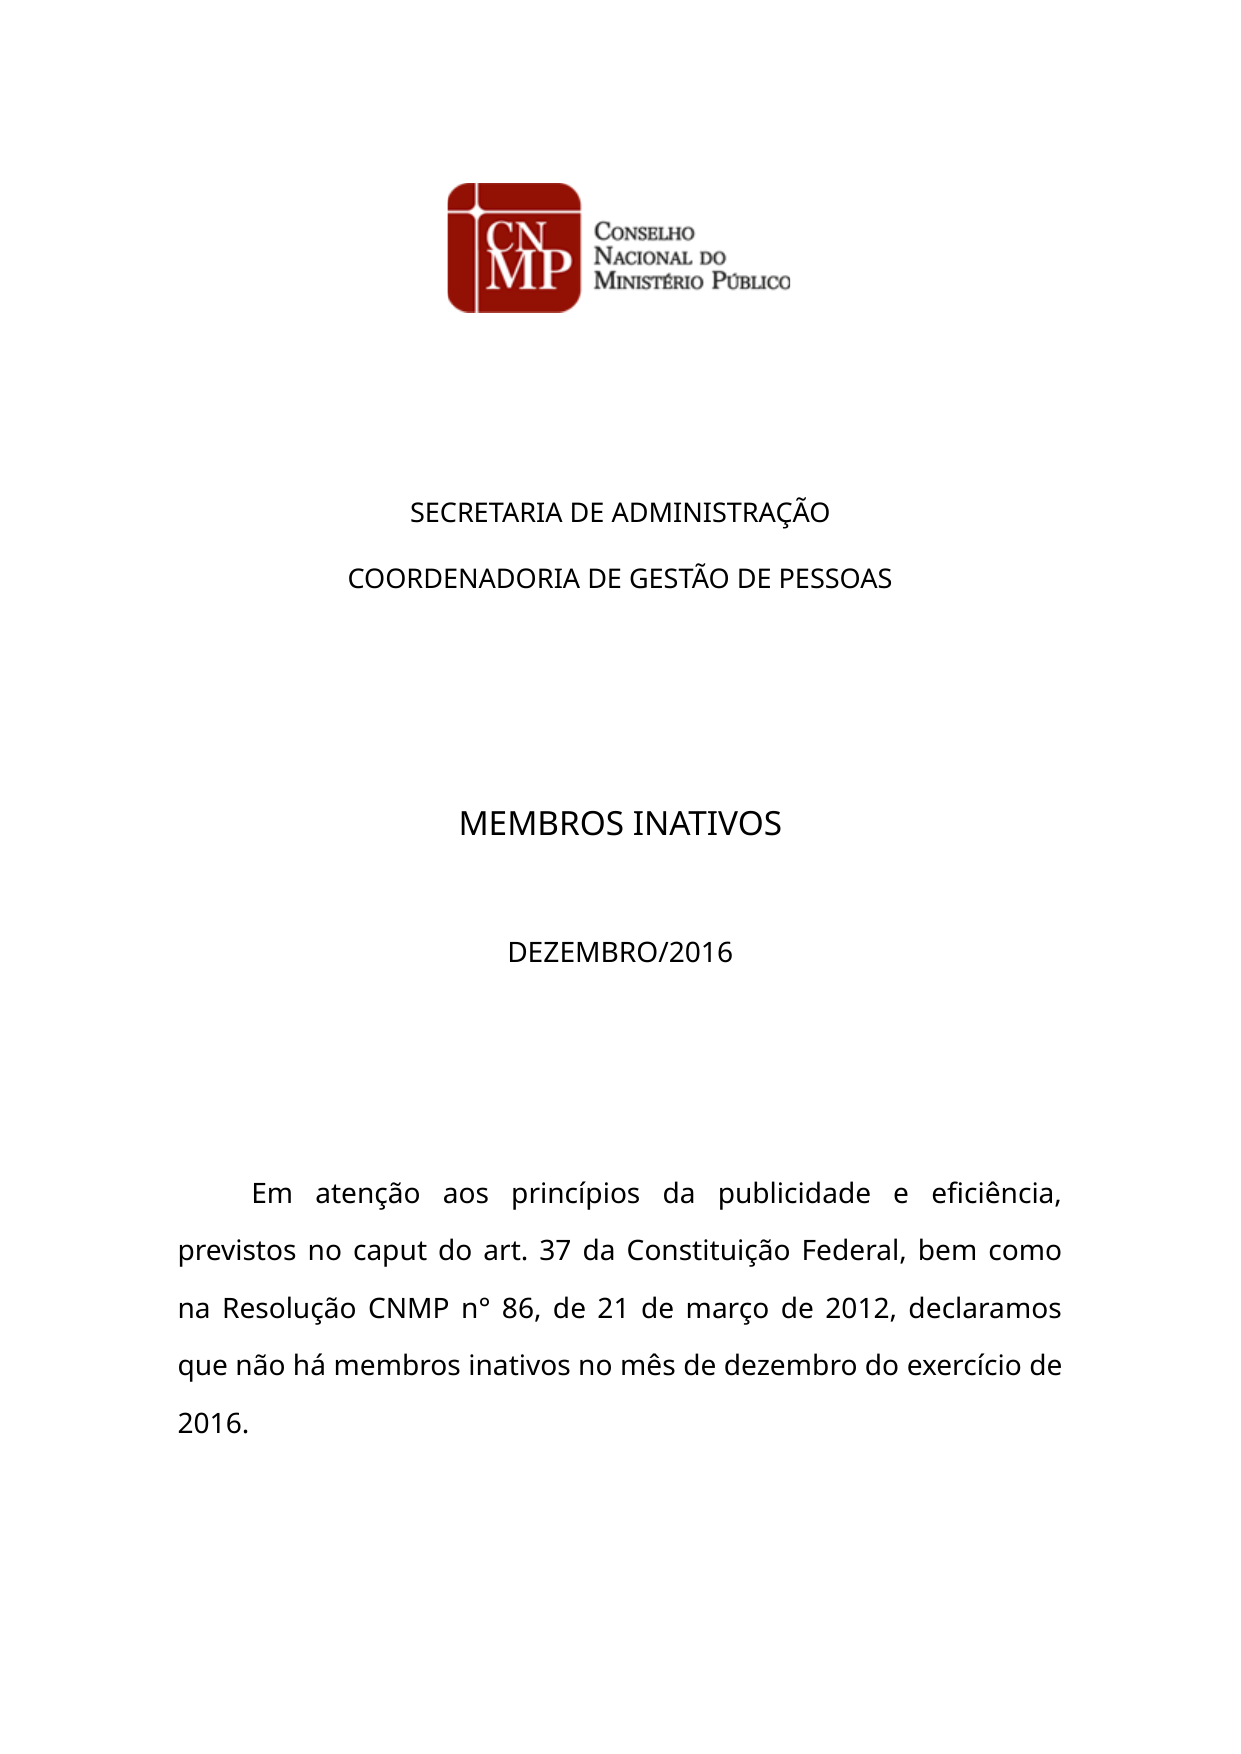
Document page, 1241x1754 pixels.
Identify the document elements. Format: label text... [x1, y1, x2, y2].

picture [447, 183, 791, 313]
text SECRETARIA DE ADMINISTRAÇÃO [177, 494, 1063, 531]
text Em atenção aos princípios da publicidade e eficiência, previstos no caput do art. 37 da Constituição Federal, bem como na Resolução CNMP n° 86, de 21 de março de 2012, declaramos que não há membros inativos no mês de dezembro do exercício de 2016. [177, 1173, 1063, 1442]
text MEMBROS INATIVOS [177, 799, 1063, 845]
text COORDENADORIA DE GESTÃO DE PESSOAS [177, 560, 1063, 597]
text DEZEMBRO/2016 [177, 932, 1063, 970]
